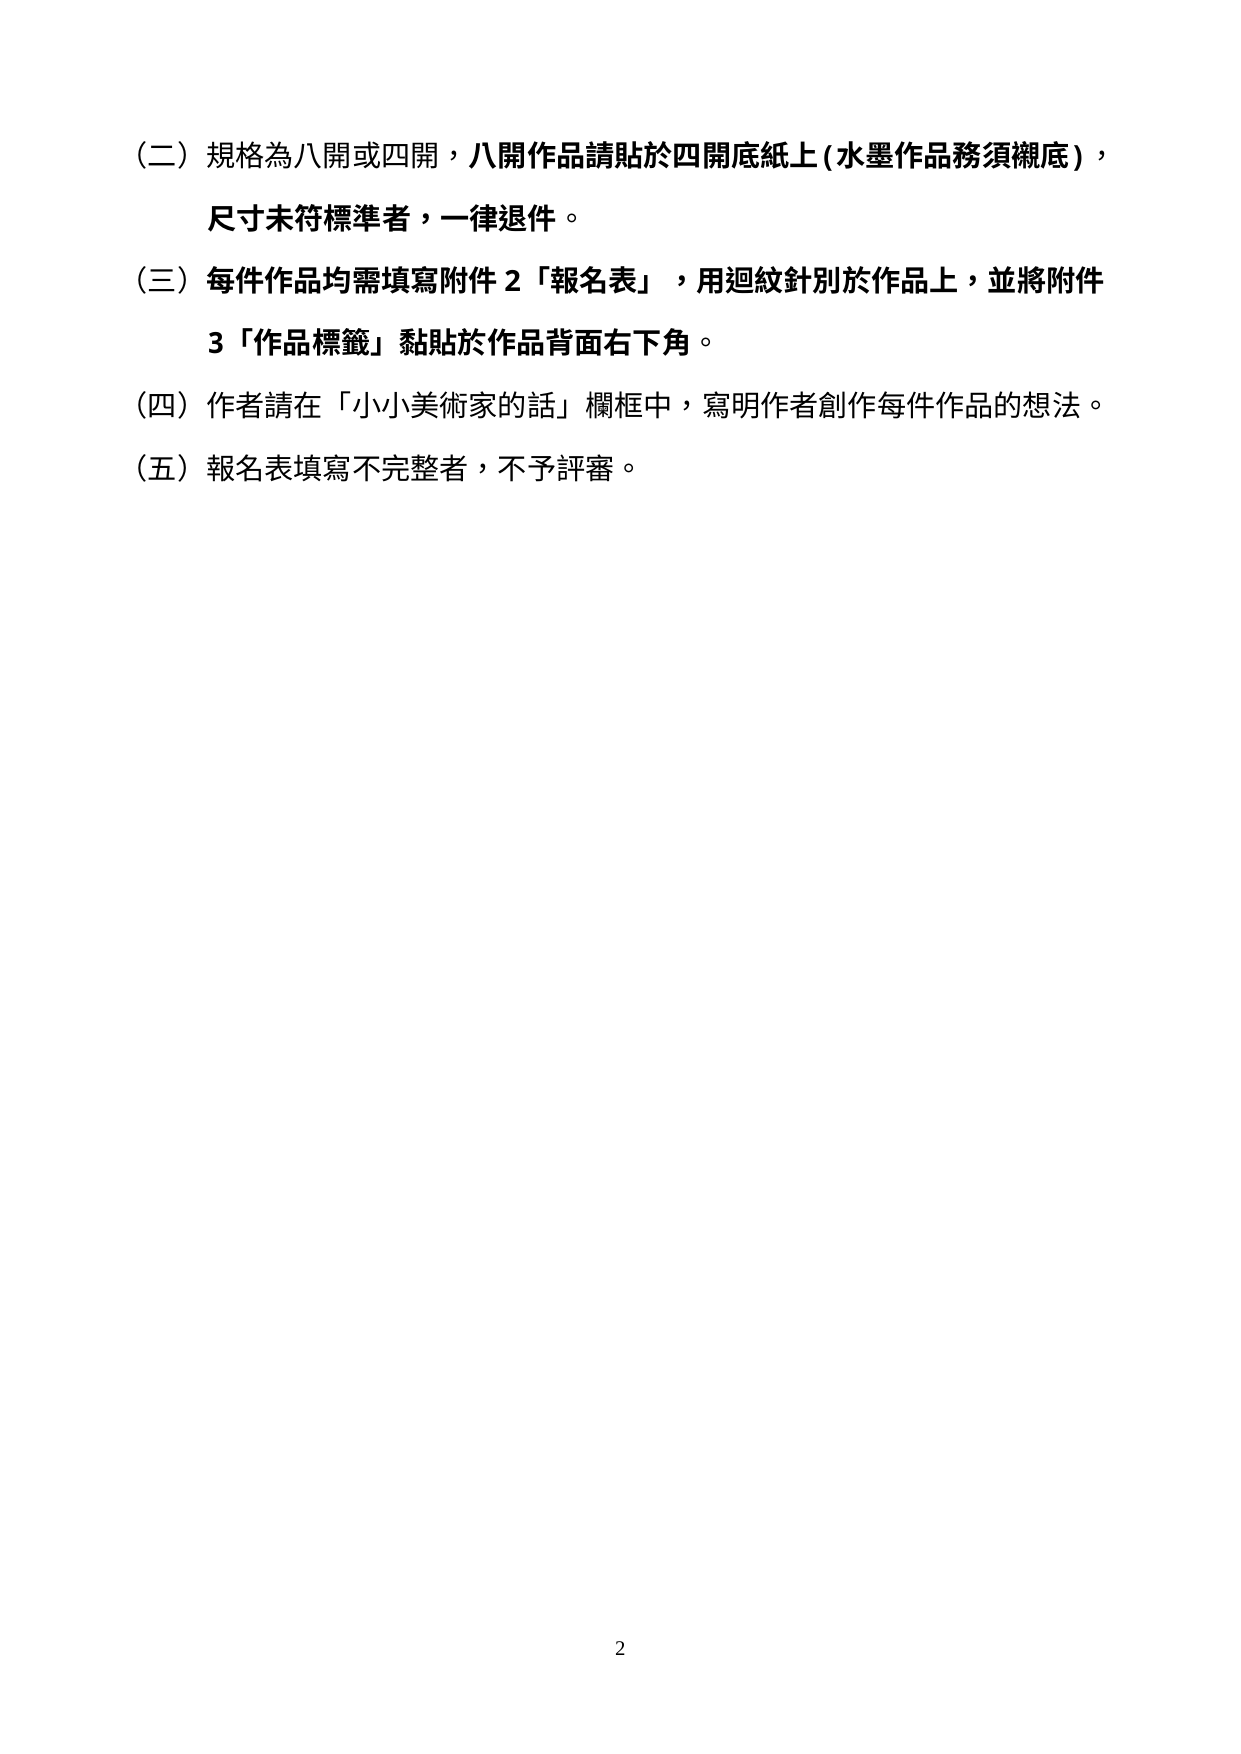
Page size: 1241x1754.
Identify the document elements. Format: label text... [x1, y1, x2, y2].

text （三）每件作品均需填寫附件2「報名表」，用迴紋針別於作品上，並將附件3「作品標籤」黏貼於作品背面右下角。 [118, 237, 1122, 362]
text （四）作者請在「小小美術家的話」欄框中，寫明作者創作每件作品的想法。 [118, 362, 1122, 425]
text （二）規格為八開或四開，八開作品請貼於四開底紙上(水墨作品務須襯底)，尺寸未符標準者，一律退件。 [118, 112, 1122, 237]
text （五）報名表填寫不完整者，不予評審。 [118, 425, 1122, 487]
